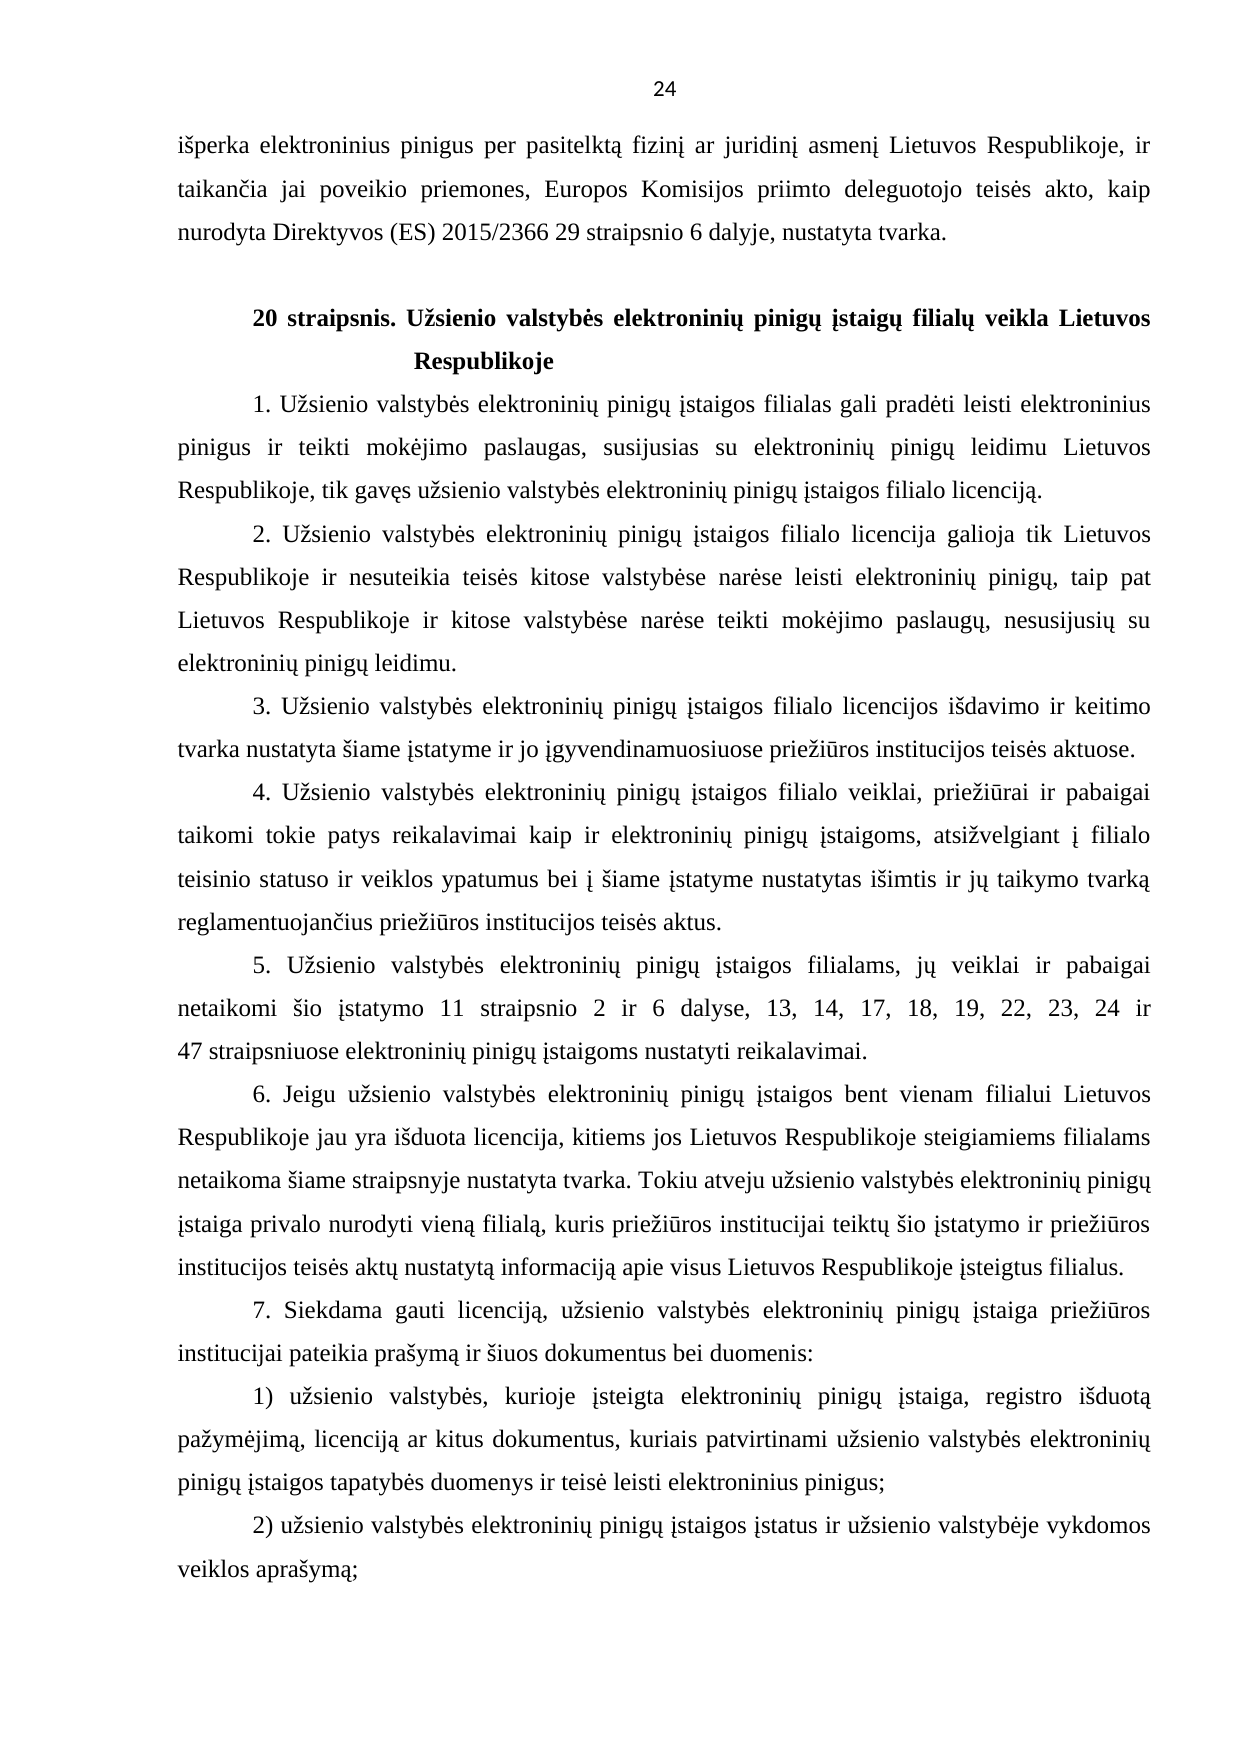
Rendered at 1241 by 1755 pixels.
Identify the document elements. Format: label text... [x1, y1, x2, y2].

text 6. Jeigu užsienio valstybės elektroninių pinigų įstaigos bent vienam filialui Lietuvos Respublikoje jau yra išduota licencija, kitiems jos Lietuvos Respublikoje steigiamiems filialams netaikoma šiame straipsnyje nustatyta tvarka. Tokiu atveju užsienio valstybės elektroninių pinigų įstaiga privalo nurodyti vieną filialą, kuris priežiūros institucijai teiktų šio įstatymo ir priežiūros institucijos teisės aktų nustatytą informaciją apie visus Lietuvos Respublikoje įsteigtus filialus. [177, 1079, 1152, 1281]
text 5. Užsienio valstybės elektroninių pinigų įstaigos filialams, jų veiklai ir pabaigai netaikomi šio įstatymo 11 straipsnio 2 ir 6 dalyse, 13, 14, 17, 18, 19, 22, 23, 24 ir 47 straipsniuose elektroninių pinigų įstaigoms nustatyti reikalavimai. [177, 950, 1152, 1065]
text 3. Užsienio valstybės elektroninių pinigų įstaigos filialo licencijos išdavimo ir keitimo tvarka nustatyta šiame įstatyme ir jo įgyvendinamuosiuose priežiūros institucijos teisės aktuose. [177, 691, 1152, 763]
text 4. Užsienio valstybės elektroninių pinigų įstaigos filialo veiklai, priežiūrai ir pabaigai taikomi tokie patys reikalavimai kaip ir elektroninių pinigų įstaigoms, atsižvelgiant į filialo teisinio statuso ir veiklos ypatumus bei į šiame įstatyme nustatytas išimtis ir jų taikymo tvarką reglamentuojančius priežiūros institucijos teisės aktus. [177, 777, 1152, 936]
text 2) užsienio valstybės elektroninių pinigų įstaigos įstatus ir užsienio valstybėje vykdomos veiklos aprašymą; [177, 1511, 1152, 1582]
text 20 straipsnis. Užsienio valstybės elektroninių pinigų įstaigų filialų veikla Lietuvos Respublikoje [252, 303, 1152, 375]
text 7. Siekdama gauti licenciją, užsienio valstybės elektroninių pinigų įstaiga priežiūros institucijai pateikia prašymą ir šiuos dokumentus bei duomenis: [177, 1295, 1152, 1367]
text 1) užsienio valstybės, kurioje įsteigta elektroninių pinigų įstaiga, registro išduotą pažymėjimą, licenciją ar kitus dokumentus, kuriais patvirtinami užsienio valstybės elektroninių pinigų įstaigos tapatybės duomenys ir teisė leisti elektroninius pinigus; [177, 1381, 1152, 1496]
text išperka elektroninius pinigus per pasitelktą fizinį ar juridinį asmenį Lietuvos Respublikoje, ir taikančia jai poveikio priemones, Europos Komisijos priimto deleguotojo teisės akto, kaip nurodyta Direktyvos (ES) 2015/2366 29 straipsnio 6 dalyje, nustatyta tvarka. [177, 131, 1152, 246]
text 1. Užsienio valstybės elektroninių pinigų įstaigos filialas gali pradėti leisti elektroninius pinigus ir teikti mokėjimo paslaugas, susijusias su elektroninių pinigų leidimu Lietuvos Respublikoje, tik gavęs užsienio valstybės elektroninių pinigų įstaigos filialo licenciją. [177, 389, 1152, 504]
text 2. Užsienio valstybės elektroninių pinigų įstaigos filialo licencija galioja tik Lietuvos Respublikoje ir nesuteikia teisės kitose valstybėse narėse leisti elektroninių pinigų, taip pat Lietuvos Respublikoje ir kitose valstybėse narėse teikti mokėjimo paslaugų, nesusijusių su elektroninių pinigų leidimu. [177, 519, 1152, 677]
